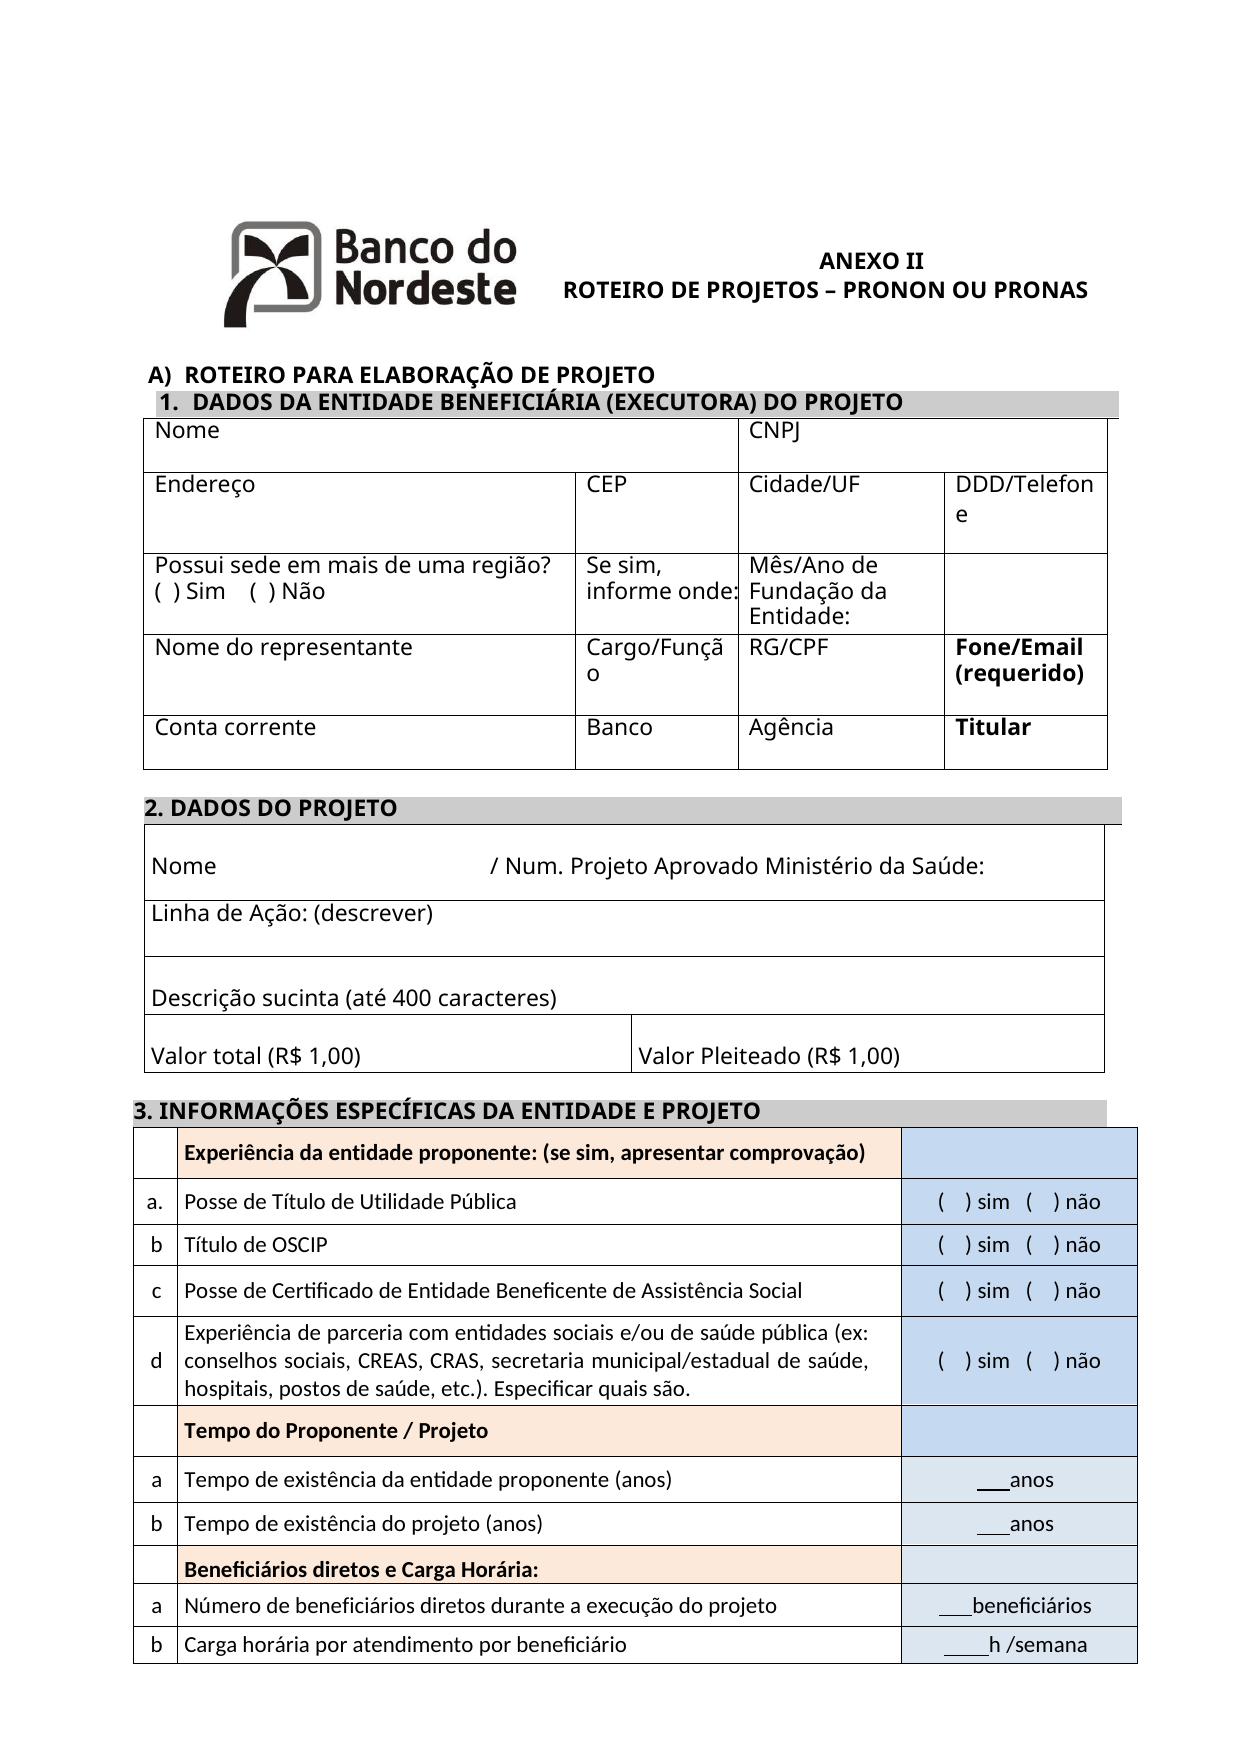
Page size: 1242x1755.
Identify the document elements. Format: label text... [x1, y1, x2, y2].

table_cell Possui sede em mais de uma região? ( ) Sim ( ) Não [144, 554, 575, 634]
table_cell Experiência da entidade proponente: (se sim, apresentar comprovação) [178, 1128, 901, 1178]
table_cell Titular [945, 716, 1107, 769]
table_cell [1108, 419, 1119, 769]
table_header [144, 391, 156, 417]
table_cell Nome do representante [144, 635, 575, 715]
table_cell c [134, 1266, 177, 1316]
table_cell ( ) sim ( ) não [902, 1266, 1137, 1316]
table_cell Se sim, informe onde: [576, 554, 738, 634]
table_cell [902, 1128, 1137, 1178]
table_header [1107, 1100, 1138, 1127]
table_cell ( ) sim ( ) não [902, 1225, 1137, 1265]
table_cell ( ) sim ( ) não [902, 1179, 1137, 1224]
table_cell Tempo de existência da entidade proponente (anos) [178, 1457, 901, 1502]
table_cell CNPJ [739, 419, 1107, 472]
table_header 3. INFORMAÇÕES ESPECÍFICAS DA ENTIDADE E PROJETO [133, 1100, 1107, 1127]
table_cell Tempo de existência do projeto (anos) [178, 1503, 901, 1544]
text ANEXO II [819, 245, 1167, 276]
table_cell [134, 1406, 177, 1456]
table_cell Agência [739, 716, 944, 769]
table_cell beneficiários [902, 1584, 1137, 1626]
table_cell Mês/Ano de Fundação da Entidade: [739, 554, 944, 634]
table_cell Endereço [144, 473, 575, 553]
table_cell Valor Pleiteado (R$ 1,00) [632, 1015, 1104, 1072]
table_cell [945, 554, 1107, 634]
table_header 1. DADOS DA ENTIDADE BENEFICIÁRIA (EXECUTORA) DO PROJETO [156, 391, 1119, 417]
table_cell Título de OSCIP [178, 1225, 901, 1265]
table_cell Nome [144, 419, 738, 472]
table_cell b [134, 1627, 177, 1663]
table_cell b [134, 1225, 177, 1265]
table_cell [134, 1128, 177, 1178]
table_cell [1105, 825, 1122, 1072]
text ROTEIRO DE PROJETOS – PRONON OU PRONAS [563, 276, 1167, 302]
table_cell a. [134, 1179, 177, 1224]
table_cell Posse de Certificado de Entidade Beneficente de Assistência Social [178, 1266, 901, 1316]
table_cell Cidade/UF [739, 473, 944, 553]
table_cell h /semana [902, 1627, 1137, 1663]
table_cell RG/CPF [739, 635, 944, 715]
table_cell anos [902, 1457, 1137, 1502]
table_cell Carga horária por atendimento por beneficiário [178, 1627, 901, 1663]
table_cell d [134, 1317, 177, 1404]
table_cell Valor total (R$ 1,00) [145, 1015, 631, 1072]
table_cell Cargo/Funçã o [576, 635, 738, 715]
table_cell Descrição sucinta (até 400 caracteres) [145, 957, 1104, 1013]
table_cell [902, 1546, 1137, 1583]
text A) ROTEIRO PARA ELABORAÇÃO DE PROJETO [148, 359, 1167, 391]
table_cell Experiência de parceria com entidades sociais e/ou de saúde pública (ex: conselhos sociais, CREAS, CRAS, secretaria municipal/estadual de saúde, hospitais, postos de saúde, etc.). Especificar quais são. [178, 1317, 901, 1404]
table_header 2. DADOS DO PROJETO [144, 797, 1122, 824]
table_cell anos [902, 1503, 1137, 1544]
table_cell DDD/Telefon e [945, 473, 1107, 553]
table_cell [134, 1546, 177, 1583]
table_cell Tempo do Proponente / Projeto [178, 1406, 901, 1456]
table_cell Fone/Email (requerido) [945, 635, 1107, 715]
table_cell b [134, 1503, 177, 1544]
table_cell a [134, 1584, 177, 1626]
table_cell a [134, 1457, 177, 1502]
table_cell Posse de Título de Utilidade Pública [178, 1179, 901, 1224]
table_cell ( ) sim ( ) não [902, 1317, 1137, 1404]
table_cell Banco [576, 716, 738, 769]
table_cell Beneficiários diretos e Carga Horária: [178, 1546, 901, 1583]
table_cell Nome / Num. Projeto Aprovado Ministério da Saúde: [145, 825, 1104, 900]
table_cell Número de beneficiários diretos durante a execução do projeto [178, 1584, 901, 1626]
table_cell Conta corrente [144, 716, 575, 769]
table_cell [902, 1406, 1137, 1456]
table_cell CEP [576, 473, 738, 553]
table_cell Linha de Ação: (descrever) [145, 901, 1104, 956]
